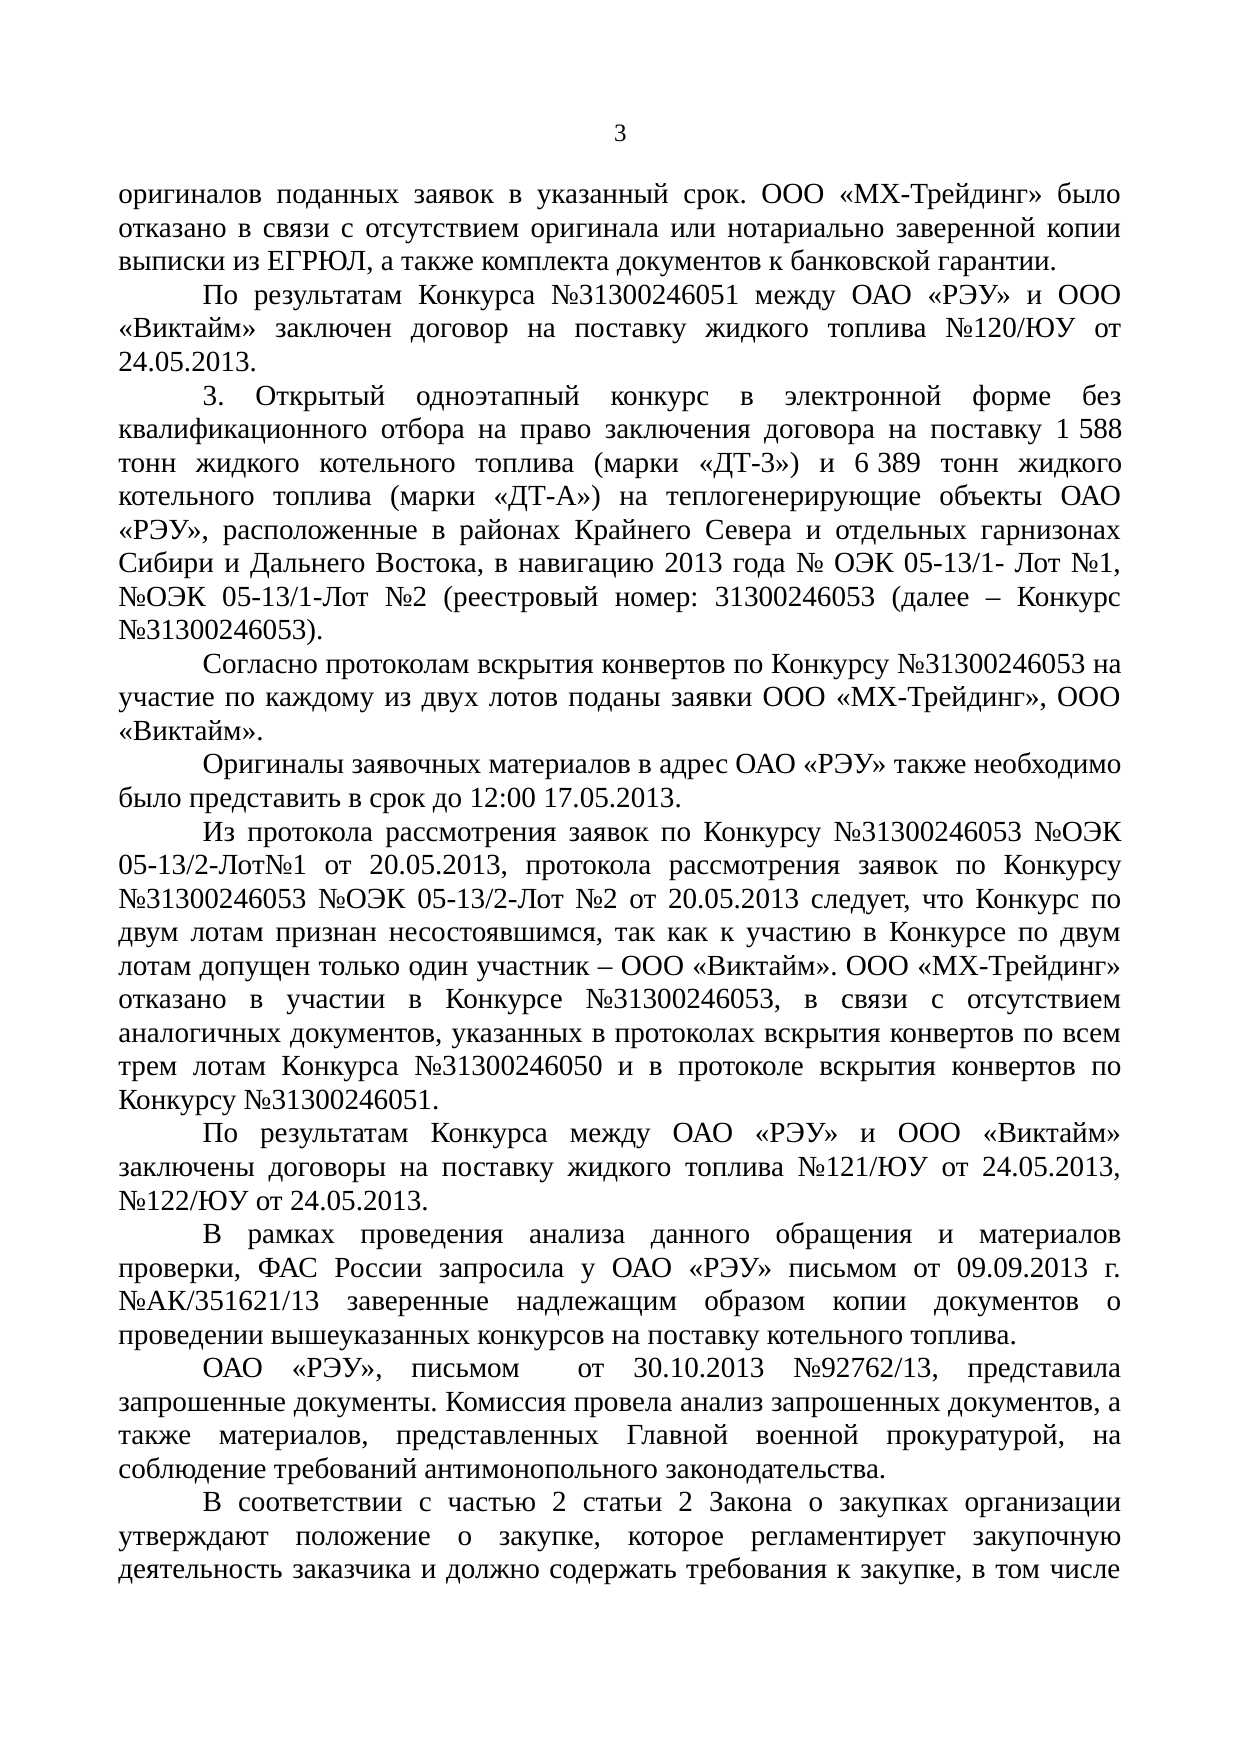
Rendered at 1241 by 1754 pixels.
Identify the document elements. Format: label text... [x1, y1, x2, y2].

text Оригиналы заявочных материалов в адрес ОАО «РЭУ» также необходимо было представить в срок до 12:00 17.05.2013. [118, 747, 1122, 814]
text В соответствии с частью 2 статьи 2 Закона о закупках организации утверждают положение о закупке, которое регламентирует закупочную деятельность заказчика и должно содержать требования к закупке, в том числе [118, 1484, 1122, 1585]
text Согласно протоколам вскрытия конвертов по Конкурсу №31300246053 на участие по каждому из двух лотов поданы заявки ООО «МХ-Трейдинг», ООО «Виктайм». [118, 646, 1122, 747]
text ОАО «РЭУ», письмом от 30.10.2013 №92762/13, представила запрошенные документы. Комиссия провела анализ запрошенных документов, а также материалов, представленных Главной военной прокуратурой, на соблюдение требований антимонопольного законодательства. [118, 1350, 1122, 1484]
text Из протокола рассмотрения заявок по Конкурсу №31300246053 №ОЭК 05-13/2-Лот№1 от 20.05.2013, протокола рассмотрения заявок по Конкурсу №31300246053 №ОЭК 05-13/2-Лот №2 от 20.05.2013 следует, что Конкурс по двум лотам признан несостоявшимся, так как к участию в Конкурсе по двум лотам допущен только один участник – ООО «Виктайм». ООО «МХ-Трейдинг» отказано в участии в Конкурсе №31300246053, в связи с отсутствием аналогичных документов, указанных в протоколах вскрытия конвертов по всем трем лотам Конкурса №31300246050 и в протоколе вскрытия конвертов по Конкурсу №31300246051. [118, 814, 1122, 1116]
text По результатам Конкурса №31300246051 между ОАО «РЭУ» и ООО «Виктайм» заключен договор на поставку жидкого топлива №120/ЮУ от 24.05.2013. [118, 277, 1122, 378]
text По результатам Конкурса между ОАО «РЭУ» и ООО «Виктайм» заключены договоры на поставку жидкого топлива №121/ЮУ от 24.05.2013, №122/ЮУ от 24.05.2013. [118, 1116, 1122, 1216]
text В рамках проведения анализа данного обращения и материалов проверки, ФАС России запросила у ОАО «РЭУ» письмом от 09.09.2013 г. №АК/351621/13 заверенные надлежащим образом копии документов о проведении вышеуказанных конкурсов на поставку котельного топлива. [118, 1216, 1122, 1350]
text оригиналов поданных заявок в указанный срок. ООО «МХ-Трейдинг» было отказано в связи с отсутствием оригинала или нотариально заверенной копии выписки из ЕГРЮЛ, а также комплекта документов к банковской гарантии. [118, 176, 1122, 277]
text 3. Открытый одноэтапный конкурс в электронной форме без квалификационного отбора на право заключения договора на поставку 1 588 тонн жидкого котельного топлива (марки «ДТ-3») и 6 389 тонн жидкого котельного топлива (марки «ДТ-А») на теплогенерирующие объекты ОАО «РЭУ», расположенные в районах Крайнего Севера и отдельных гарнизонах Сибири и Дальнего Востока, в навигацию 2013 года № ОЭК 05-13/1- Лот №1, №ОЭК 05-13/1-Лот №2 (реестровый номер: 31300246053 (далее – Конкурс №31300246053). [118, 378, 1122, 646]
